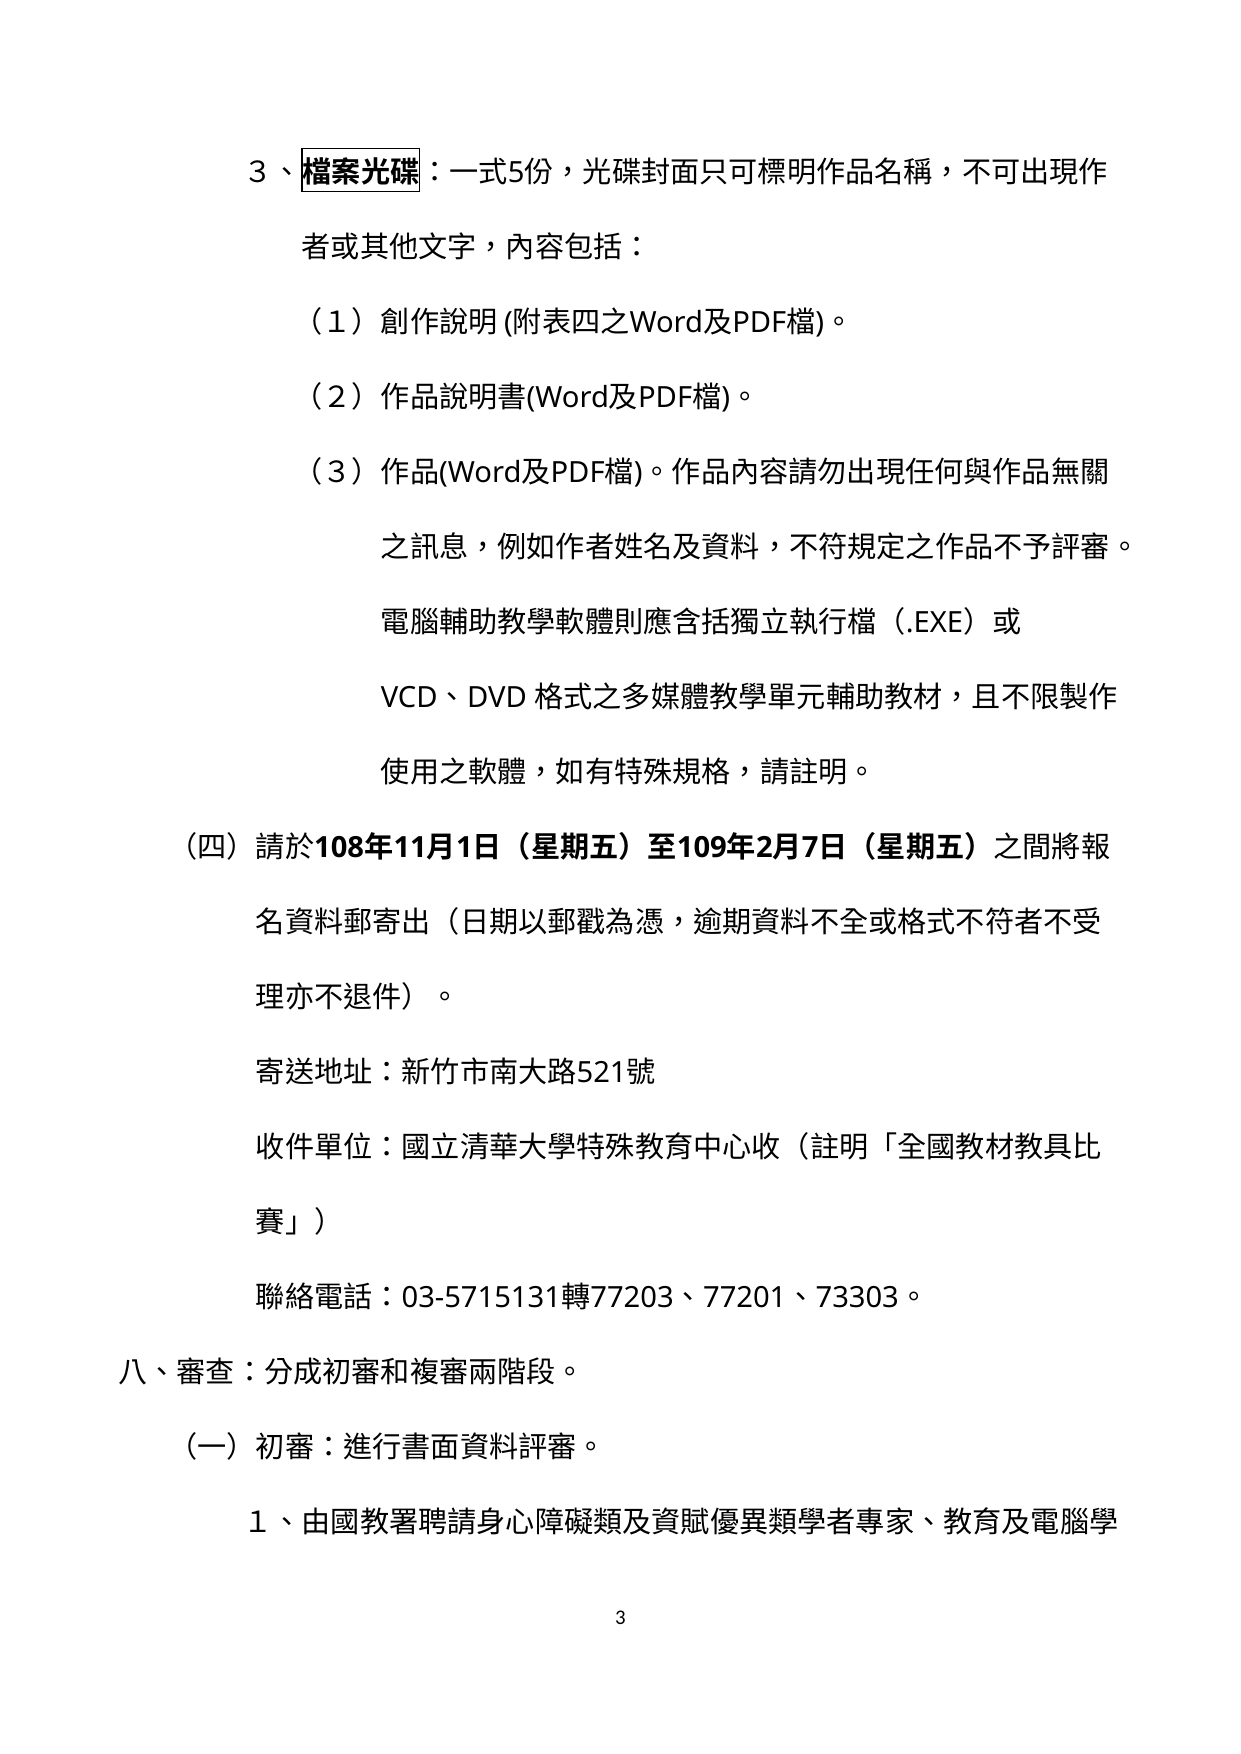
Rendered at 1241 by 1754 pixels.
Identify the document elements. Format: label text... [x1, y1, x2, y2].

text 八、審查：分成初審和複審兩階段。 [118, 1332, 1122, 1407]
text （四）請於108年11月1日（星期五）至109年2月7日（星期五）之間將報名資料郵寄出（日期以郵戳為憑，逾期資料不全或格式不符者不受理亦不退件）。 [168, 807, 1122, 1032]
text （一）初審：進行書面資料評審。 [168, 1407, 1122, 1482]
text （３）作品(Word及PDF檔)。作品內容請勿出現任何與作品無關之訊息，例如作者姓名及資料，不符規定之作品不予評審。電腦輔助教學軟體則應含括獨立執行檔（.EXE）或 VCD、DVD 格式之多媒體教學單元輔助教材，且不限製作使用之軟體，如有特殊規格，請註明。 [293, 432, 1122, 807]
text １、由國教署聘請身心障礙類及資賦優異類學者專家、教育及電腦學 [243, 1482, 1122, 1557]
text （１）創作說明 (附表四之Word及PDF檔)。 [293, 282, 1122, 357]
text 聯絡電話：03-5715131轉77203、77201、73303。 [256, 1257, 1122, 1332]
text 收件單位：國立清華大學特殊教育中心收（註明「全國教材教具比賽」） [256, 1107, 1122, 1257]
text 寄送地址：新竹市南大路521號 [256, 1032, 1122, 1107]
text ３、檔案光碟：一式5份，光碟封面只可標明作品名稱，不可出現作者或其他文字，內容包括： [243, 132, 1122, 282]
text （２）作品說明書(Word及PDF檔)。 [293, 357, 1122, 432]
